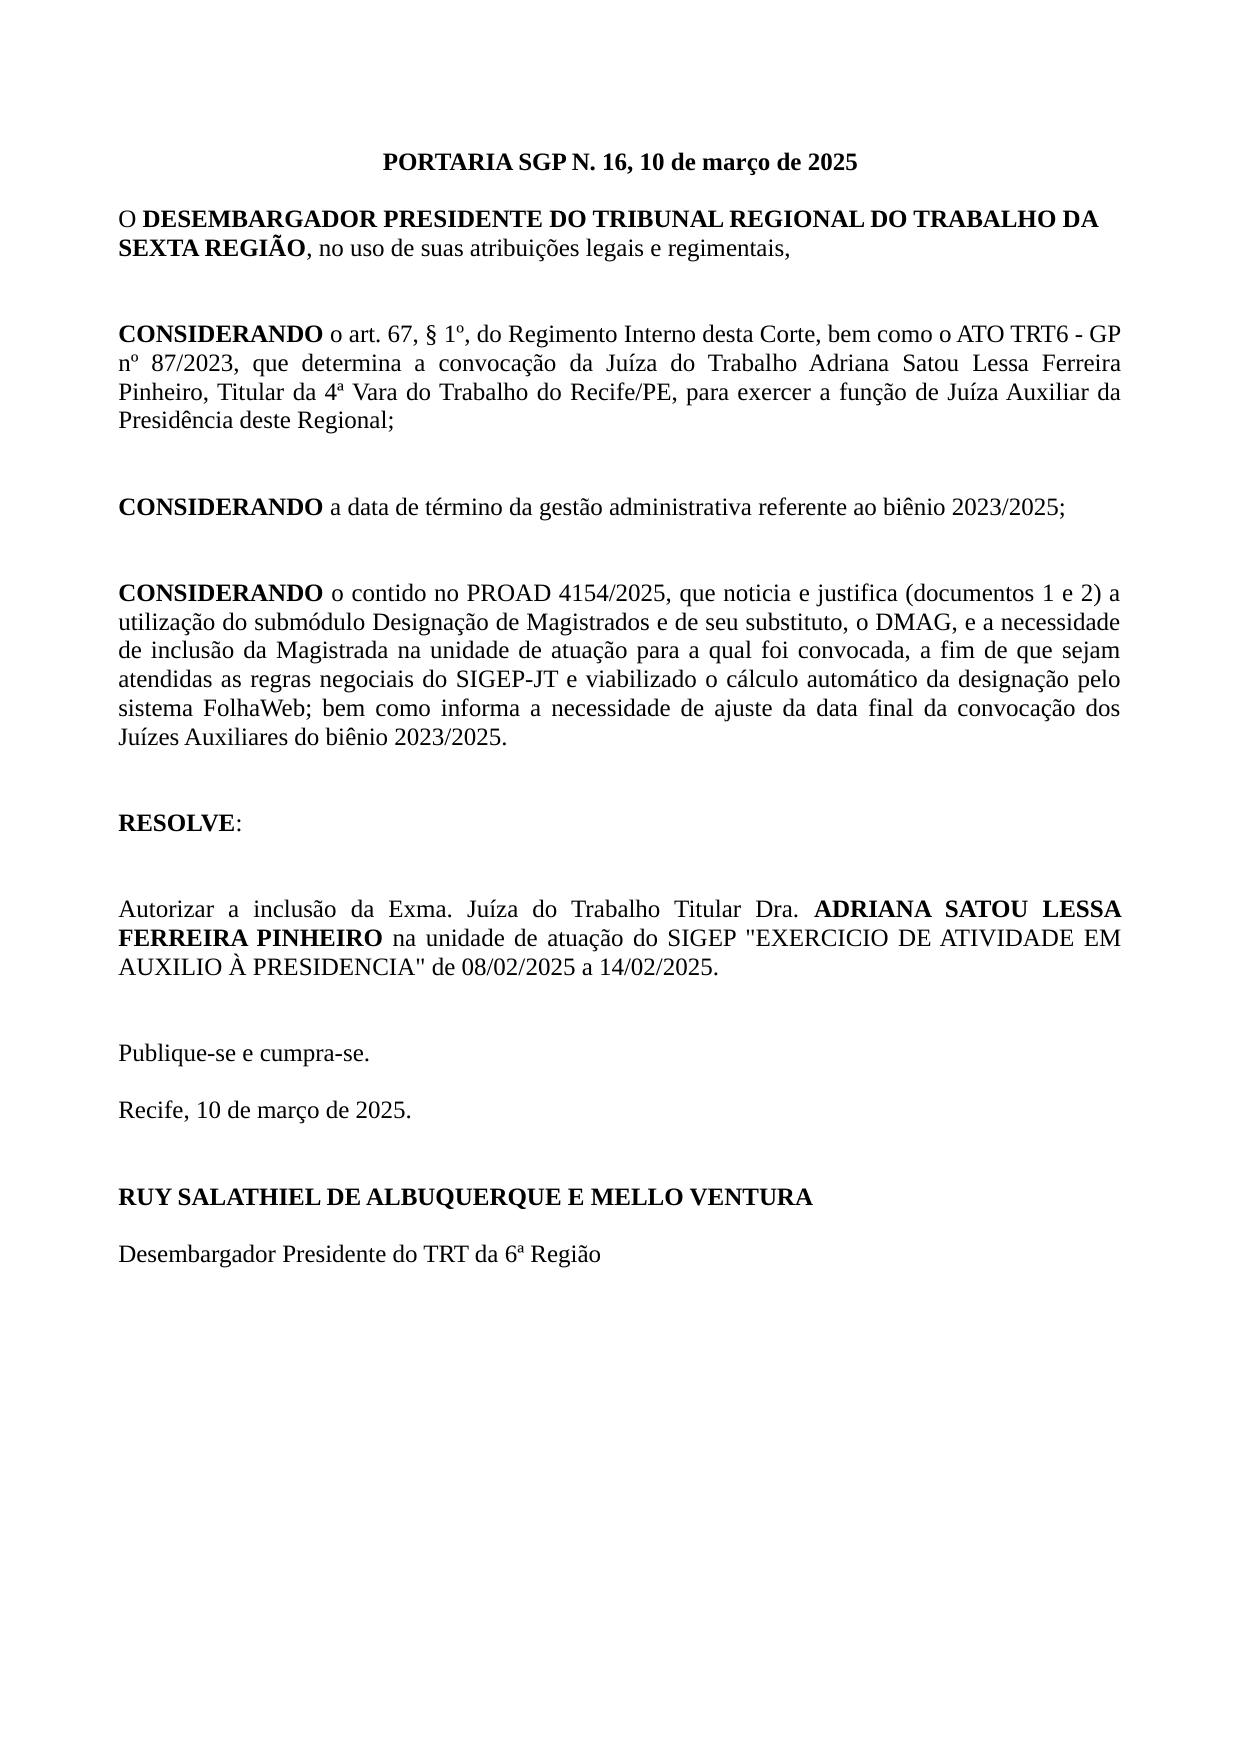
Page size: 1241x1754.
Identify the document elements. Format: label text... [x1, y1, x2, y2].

text O DESEMBARGADOR PRESIDENTE DO TRIBUNAL REGIONAL DO TRABALHO DA SEXTA REGIÃO, no uso de suas atribuições legais e regimentais, [118, 204, 1122, 262]
text Publique-se e cumpra-se. [118, 1038, 1122, 1067]
text RESOLVE: [118, 808, 1122, 837]
text Recife, 10 de março de 2025. [118, 1096, 1122, 1124]
text CONSIDERANDO a data de término da gestão administrativa referente ao biênio 2023/2025; [118, 492, 1122, 521]
text PORTARIA SGP N. 16, 10 de março de 2025 [118, 147, 1122, 176]
text Desembargador Presidente do TRT da 6ª Região [118, 1239, 1122, 1268]
text CONSIDERANDO o art. 67, § 1º, do Regimento Interno desta Corte, bem como o ATO TRT6 - GP nº 87/2023, que determina a convocação da Juíza do Trabalho Adriana Satou Lessa Ferreira Pinheiro, Titular da 4ª Vara do Trabalho do Recife/PE, para exercer a função de Juíza Auxiliar da Presidência deste Regional; [118, 319, 1122, 434]
text RUY SALATHIEL DE ALBUQUERQUE E MELLO VENTURA [118, 1182, 1122, 1211]
text Autorizar a inclusão da Exma. Juíza do Trabalho Titular Dra. ADRIANA SATOU LESSA FERREIRA PINHEIRO na unidade de atuação do SIGEP "EXERCICIO DE ATIVIDADE EM AUXILIO À PRESIDENCIA" de 08/02/2025 a 14/02/2025. [118, 894, 1122, 981]
text CONSIDERANDO o contido no PROAD 4154/2025, que noticia e justifica (documentos 1 e 2) a utilização do submódulo Designação de Magistrados e de seu substituto, o DMAG, e a necessidade de inclusão da Magistrada na unidade de atuação para a qual foi convocada, a fim de que sejam atendidas as regras negociais do SIGEP-JT e viabilizado o cálculo automático da designação pelo sistema FolhaWeb; bem como informa a necessidade de ajuste da data final da convocação dos Juízes Auxiliares do biênio 2023/2025. [118, 578, 1122, 751]
